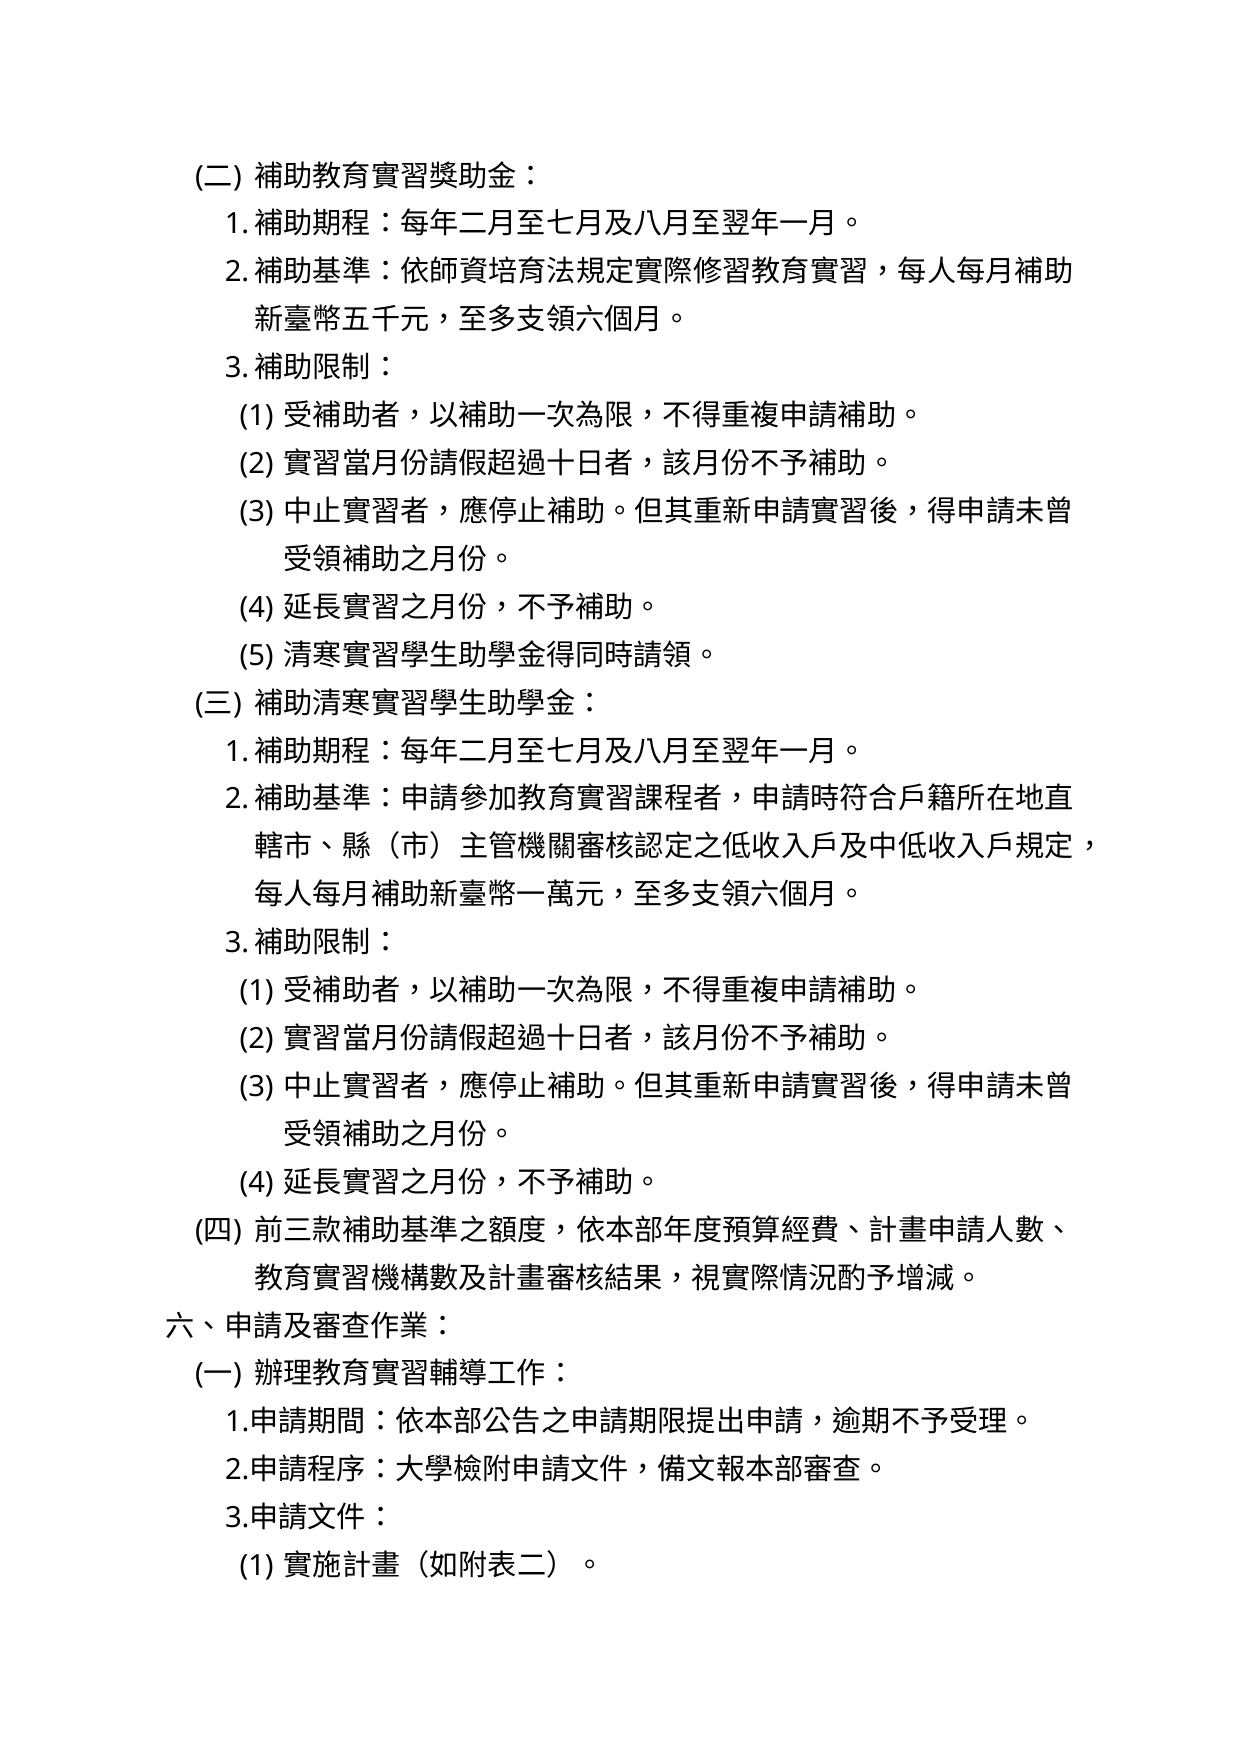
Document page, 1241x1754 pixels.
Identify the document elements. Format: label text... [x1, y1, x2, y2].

text 1.申請期間：依本部公告之申請期限提出申請，逾期不予受理。 [225, 1393, 1075, 1441]
list 辦理教育實習輔導工作： [195, 1346, 1075, 1393]
list 補助期程：每年二月至七月及八月至翌年一月。 [224, 196, 1075, 243]
list 受補助者，以補助一次為限，不得重複申請補助。 [239, 962, 1075, 1010]
text 3.申請文件： [225, 1489, 1075, 1537]
list 實施計畫（如附表二）。 [239, 1537, 1075, 1585]
list 受補助者，以補助一次為限，不得重複申請補助。 [239, 387, 1075, 435]
list 補助清寒實習學生助學金： [195, 675, 1075, 723]
list 補助教育實習獎助金： [195, 148, 1075, 196]
list 補助基準：申請參加教育實習課程者，申請時符合戶籍所在地直轄市、縣（市）主管機關審核認定之低收入戶及中低收入戶規定，每人每月補助新臺幣一萬元，至多支領六個月。 [224, 771, 1075, 914]
list 申請及審查作業： [165, 1298, 1075, 1346]
list 清寒實習學生助學金得同時請領。 [239, 627, 1075, 675]
list 補助期程：每年二月至七月及八月至翌年一月。 [224, 723, 1075, 771]
list 補助限制： [224, 914, 1075, 962]
list 前三款補助基準之額度，依本部年度預算經費、計畫申請人數、教育實習機構數及計畫審核結果，視實際情況酌予增減。 [195, 1202, 1075, 1298]
list 補助限制： [224, 339, 1075, 387]
list 中止實習者，應停止補助。但其重新申請實習後，得申請未曾受領補助之月份。 [239, 483, 1075, 579]
list 延長實習之月份，不予補助。 [239, 1154, 1075, 1202]
list 延長實習之月份，不予補助。 [239, 579, 1075, 627]
list 實習當月份請假超過十日者，該月份不予補助。 [239, 1010, 1075, 1058]
list 補助基準：依師資培育法規定實際修習教育實習，每人每月補助新臺幣五千元，至多支領六個月。 [224, 243, 1075, 339]
list 實習當月份請假超過十日者，該月份不予補助。 [239, 435, 1075, 483]
text 2.申請程序：大學檢附申請文件，備文報本部審查。 [225, 1441, 1075, 1489]
list 中止實習者，應停止補助。但其重新申請實習後，得申請未曾受領補助之月份。 [239, 1058, 1075, 1154]
